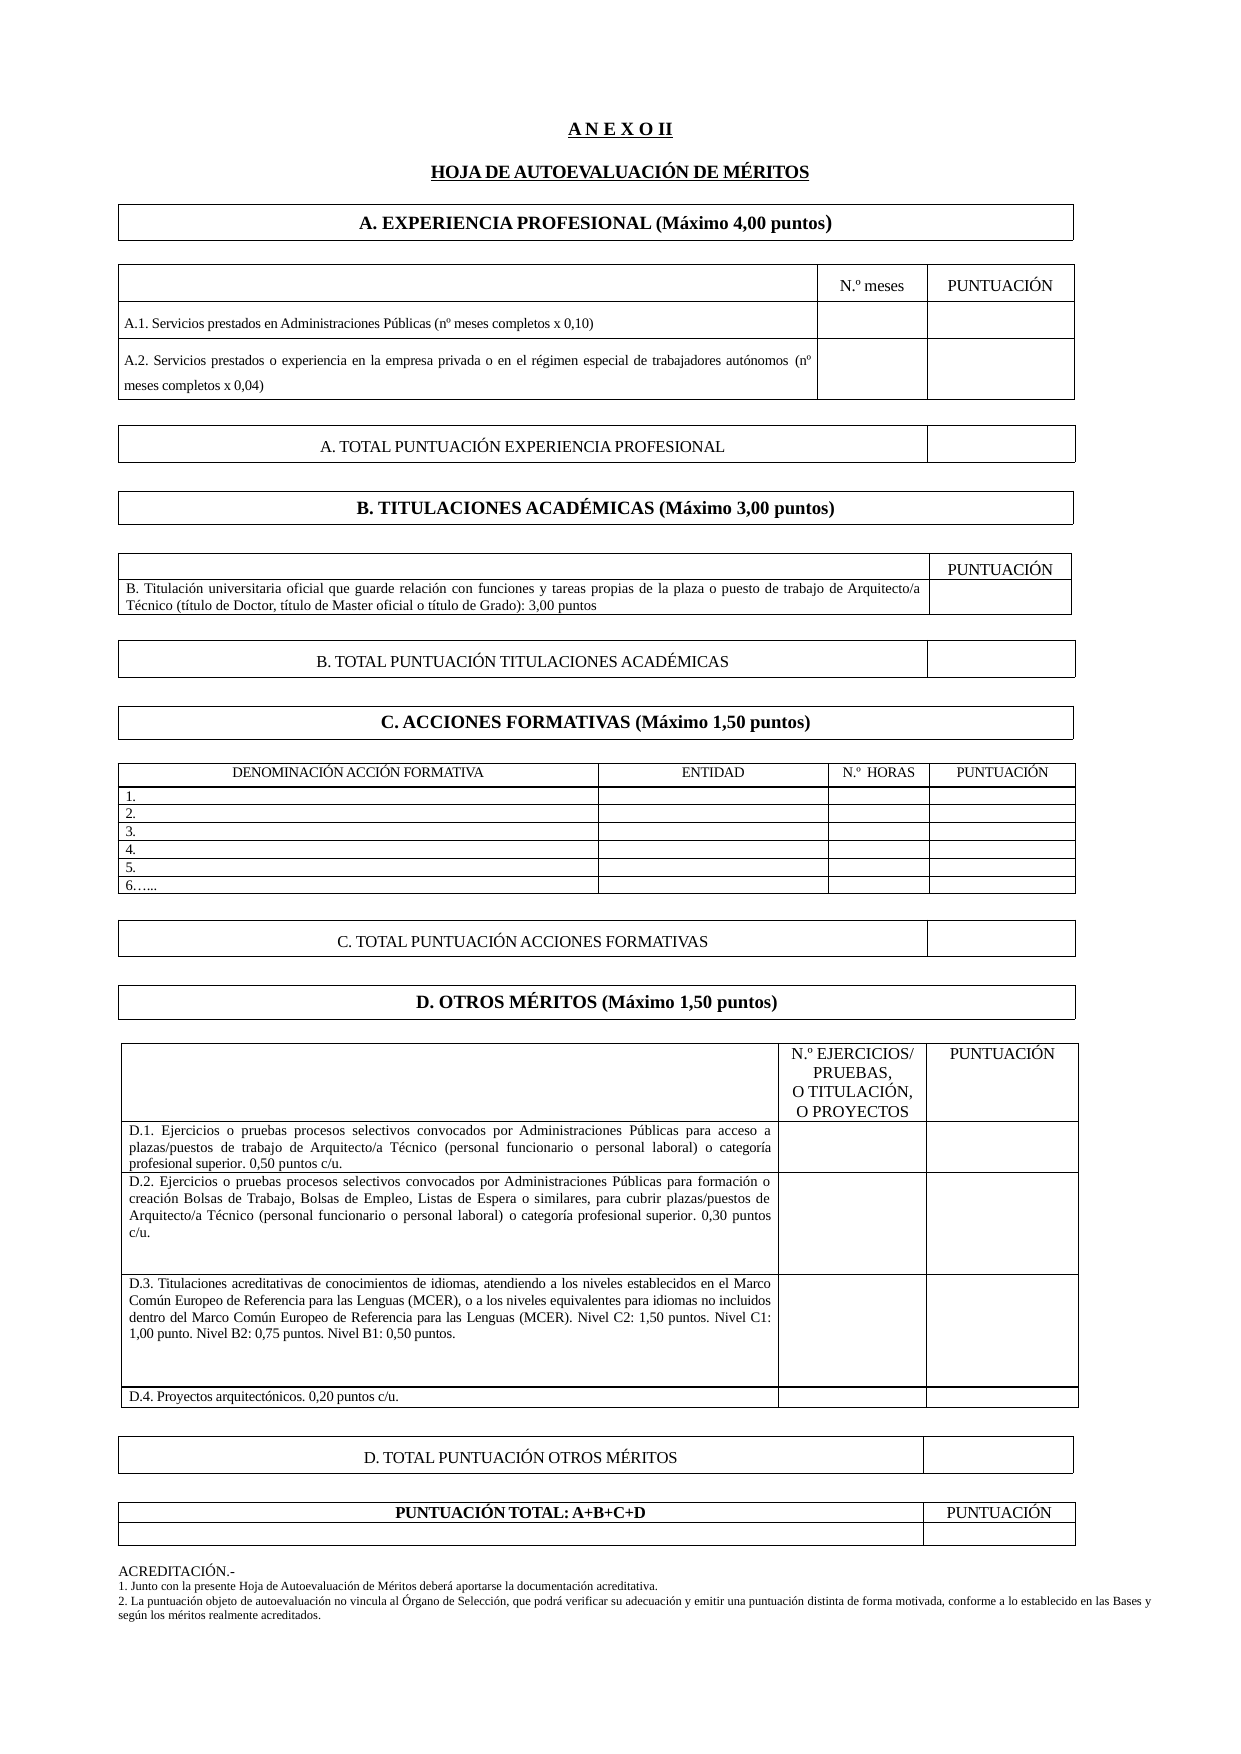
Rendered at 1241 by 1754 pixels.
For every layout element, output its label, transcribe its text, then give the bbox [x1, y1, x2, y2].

table_header D. OTROS MÉRITOS (Máximo 1,50 puntos) [119, 986, 1075, 1019]
table_cell [599, 823, 828, 840]
table_cell [924, 1523, 1075, 1544]
table_cell D.4. Proyectos arquitectónicos. 0,20 puntos c/u. [122, 1388, 778, 1407]
table_header A. EXPERIENCIA PROFESIONAL (Máximo 4,00 puntos) [119, 205, 1073, 240]
table_cell [599, 805, 828, 822]
table_header [119, 554, 929, 579]
table_header N.º meses [818, 265, 927, 301]
table_header N.º HORAS [829, 764, 929, 786]
table_header [119, 265, 817, 301]
table_header [924, 1437, 1073, 1473]
table_cell A.1. Servicios prestados en Administraciones Públicas (nº meses completos x 0,10) [119, 302, 817, 338]
table_cell 1. [119, 788, 598, 804]
table_cell [930, 859, 1075, 876]
table_header PUNTUACIÓN [928, 265, 1074, 301]
table_cell [930, 841, 1075, 858]
table_cell [818, 302, 927, 338]
table_cell [779, 1173, 926, 1274]
table_header C. TOTAL PUNTUACIÓN ACCIONES FORMATIVAS [119, 921, 927, 956]
table_cell [928, 339, 1074, 399]
table_header PUNTUACIÓN [930, 764, 1075, 786]
table_cell 5. [119, 859, 598, 876]
table_cell 4. [119, 841, 598, 858]
table_cell [930, 805, 1075, 822]
table_cell [599, 859, 828, 876]
text A N E X O II [118, 118, 1122, 140]
table_cell [927, 1122, 1078, 1172]
table_header PUNTUACIÓN [924, 1503, 1075, 1522]
table_cell [927, 1275, 1078, 1386]
table_cell [119, 1523, 923, 1544]
table_header PUNTUACIÓN [930, 554, 1071, 579]
table_cell [829, 877, 929, 893]
table_cell [829, 805, 929, 822]
table_header A. TOTAL PUNTUACIÓN EXPERIENCIA PROFESIONAL [119, 426, 927, 462]
table_header [928, 921, 1075, 956]
table_cell [829, 788, 929, 804]
table_header ENTIDAD [599, 764, 828, 786]
text 1. Junto con la presente Hoja de Autoevaluación de Méritos deberá aportarse la documentación acreditativa. [118, 1579, 1122, 1593]
table_header D. TOTAL PUNTUACIÓN OTROS MÉRITOS [119, 1437, 923, 1473]
table_header DENOMINACIÓN ACCIÓN FORMATIVA [119, 764, 598, 786]
table_header PUNTUACIÓN TOTAL: A+B+C+D [119, 1503, 923, 1522]
table_cell [930, 788, 1075, 804]
table_cell [930, 877, 1075, 893]
table_cell B. Titulación universitaria oficial que guarde relación con funciones y tareas propias de la plaza o puesto de trabajo de Arquitecto/a Técnico (título de Doctor, título de Master oficial o título de Grado): 3,00 puntos [119, 580, 929, 613]
table_cell [818, 339, 927, 399]
table_cell [779, 1275, 926, 1386]
table_cell [927, 1388, 1078, 1407]
table_cell 3. [119, 823, 598, 840]
table_header B. TOTAL PUNTUACIÓN TITULACIONES ACADÉMICAS [119, 641, 927, 677]
table_cell [599, 841, 828, 858]
table_cell [599, 788, 828, 804]
table_cell [829, 841, 929, 858]
text 2. La puntuación objeto de autoevaluación no vincula al Órgano de Selección, que podrá verificar su adecuación y emitir una puntuación distinta de forma motivada, conforme a lo establecido en las Bases y según los méritos realmente acreditados. [118, 1593, 1155, 1622]
table_header PUNTUACIÓN [927, 1044, 1078, 1121]
table_cell [829, 823, 929, 840]
table_cell [930, 823, 1075, 840]
table_cell D.1. Ejercicios o pruebas procesos selectivos convocados por Administraciones Públicas para acceso a plazas/puestos de trabajo de Arquitecto/a Técnico (personal funcionario o personal laboral) o categoría profesional superior. 0,50 puntos c/u. [122, 1122, 778, 1172]
table_header N.º EJERCICIOS/ PRUEBAS, O TITULACIÓN, O PROYECTOS [779, 1044, 926, 1121]
table_cell A.2. Servicios prestados o experiencia en la empresa privada o en el régimen especial de trabajadores autónomos (nº meses completos x 0,04) [119, 339, 817, 399]
table_header [928, 426, 1075, 462]
text HOJA DE AUTOEVALUACIÓN DE MÉRITOS [118, 161, 1122, 183]
table_cell D.3. Titulaciones acreditativas de conocimientos de idiomas, atendiendo a los niveles establecidos en el Marco Común Europeo de Referencia para las Lenguas (MCER), o a los niveles equivalentes para idiomas no incluidos dentro del Marco Común Europeo de Referencia para las Lenguas (MCER). Nivel C2: 1,50 puntos. Nivel C1: 1,00 punto. Nivel B2: 0,75 puntos. Nivel B1: 0,50 puntos. [122, 1275, 778, 1386]
table_header [122, 1044, 778, 1121]
table_cell [779, 1122, 926, 1172]
table_cell 6…... [119, 877, 598, 893]
table_cell [927, 1173, 1078, 1274]
table_cell [829, 859, 929, 876]
table_header C. ACCIONES FORMATIVAS (Máximo 1,50 puntos) [119, 707, 1073, 739]
table_cell 2. [119, 805, 598, 822]
text ACREDITACIÓN.- [118, 1562, 1122, 1579]
table_header [928, 641, 1075, 677]
table_cell [779, 1388, 926, 1407]
table_cell [599, 877, 828, 893]
table_cell D.2. Ejercicios o pruebas procesos selectivos convocados por Administraciones Públicas para formación o creación Bolsas de Trabajo, Bolsas de Empleo, Listas de Espera o similares, para cubrir plazas/puestos de Arquitecto/a Técnico (personal funcionario o personal laboral) o categoría profesional superior. 0,30 puntos c/u. [122, 1173, 778, 1274]
table_header B. TITULACIONES ACADÉMICAS (Máximo 3,00 puntos) [119, 492, 1073, 524]
table_cell [930, 580, 1071, 613]
table_cell [928, 302, 1074, 338]
